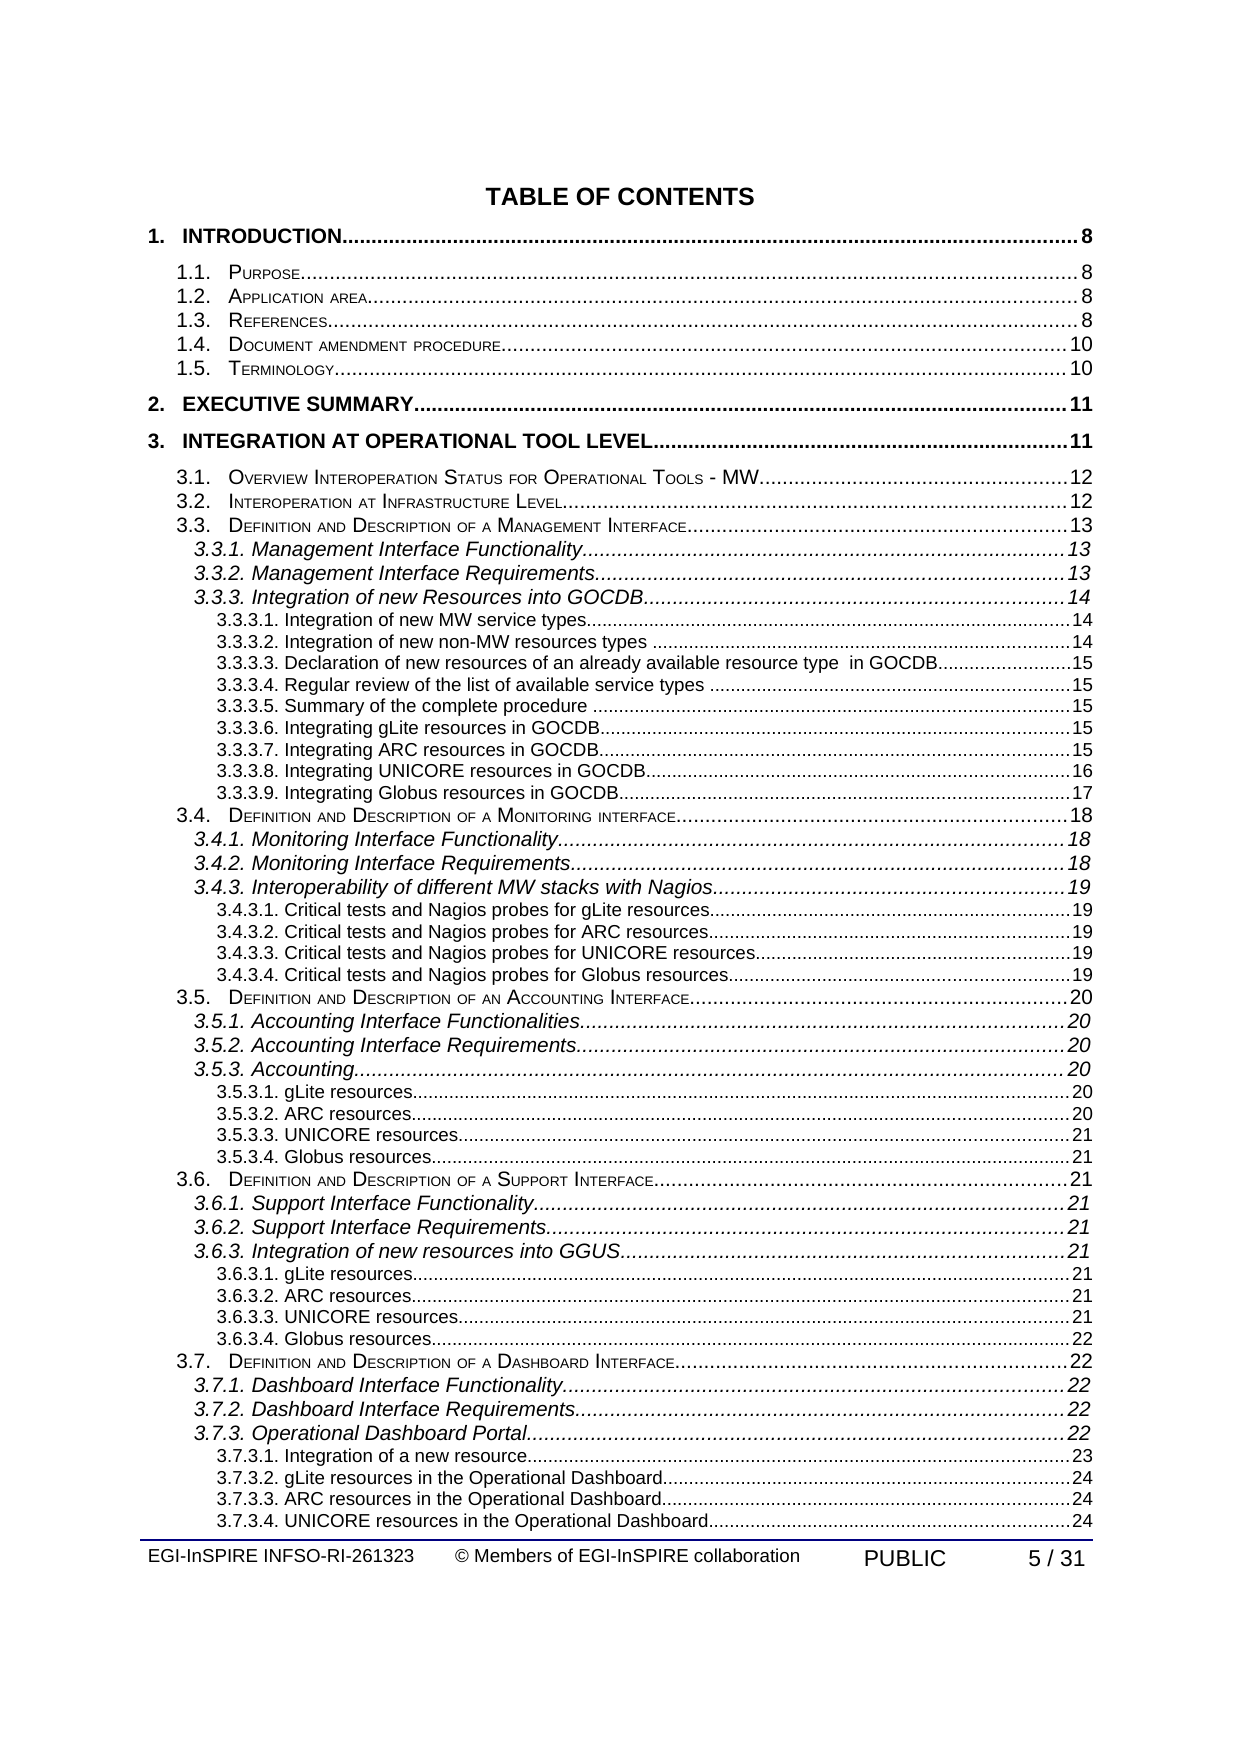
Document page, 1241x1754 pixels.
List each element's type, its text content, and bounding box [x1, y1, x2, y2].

text 2. Executive Summary 11 [148, 392, 1093, 416]
text 1.1. Purpose 8 [176, 260, 1093, 284]
text 1. Introduction 8 [148, 223, 1093, 247]
text 3.6.3.1. gLite resources 21 [216, 1263, 1093, 1284]
text 3.4.1. Monitoring Interface Functionality 18 [193, 827, 1093, 851]
text 3.1. Overview Interoperation Status for Operational Tools - MW 12 [176, 465, 1093, 489]
text 3.5.3.1. gLite resources 20 [216, 1081, 1093, 1102]
text 3.4.3.1. Critical tests and Nagios probes for gLite resources 19 [216, 899, 1093, 920]
text 3.5.2. Accounting Interface Requirements 20 [193, 1033, 1093, 1057]
text 3.3.3. Integration of new Resources into GOCDB 14 [193, 585, 1093, 609]
text 3.7.3.4. UNICORE resources in the Operational Dashboard 24 [216, 1510, 1093, 1531]
text 3.7.2. Dashboard Interface Requirements 22 [193, 1397, 1093, 1421]
text 3.5.1. Accounting Interface Functionalities 20 [193, 1009, 1093, 1033]
text 3.3.3.2. Integration of new non-MW resources types 14 [216, 631, 1093, 652]
text 3.4. Definition and Description of a Monitoring interface 18 [176, 803, 1093, 827]
text 3.7.3. Operational Dashboard Portal 22 [193, 1421, 1093, 1445]
text 3.3. Definition and Description of a Management Interface 13 [176, 513, 1093, 537]
text 3.5.3.2. ARC resources 20 [216, 1102, 1093, 1124]
text 3.6.2. Support Interface Requirements 21 [193, 1215, 1093, 1239]
text 3.7.3.2. gLite resources in the Operational Dashboard 24 [216, 1467, 1093, 1488]
text 3.4.3.4. Critical tests and Nagios probes for Globus resources 19 [216, 963, 1093, 985]
text 3.4.2. Monitoring Interface Requirements 18 [193, 851, 1093, 875]
text 3.3.2. Management Interface Requirements 13 [193, 561, 1093, 585]
text 3.5.3. Accounting 20 [193, 1057, 1093, 1081]
text 3.3.3.6. Integrating gLite resources in GOCDB 15 [216, 717, 1093, 738]
text 3.5. Definition and Description of an Accounting Interface 20 [176, 985, 1093, 1009]
text 1.2. Application area 8 [176, 284, 1093, 308]
text 1.3. References 8 [176, 308, 1093, 332]
text 3.5.3.4. Globus resources 21 [216, 1146, 1093, 1167]
text 3.4.3.3. Critical tests and Nagios probes for UNICORE resources 19 [216, 942, 1093, 963]
text 3.3.3.5. Summary of the complete procedure 15 [216, 695, 1093, 717]
text Table of contents [148, 182, 1093, 211]
text 3. Integration at Operational Tool Level 11 [148, 429, 1093, 453]
text 3.2. Interoperation at Infrastructure Level 12 [176, 489, 1093, 513]
text 3.3.1. Management Interface Functionality 13 [193, 537, 1093, 561]
text 3.6. Definition and Description of a Support Interface 21 [176, 1167, 1093, 1191]
text 3.3.3.7. Integrating ARC resources in GOCDB 15 [216, 738, 1093, 760]
text 3.3.3.3. Declaration of new resources of an already available resource type in GOCDB 15 [216, 652, 1093, 674]
text 3.3.3.8. Integrating UNICORE resources in GOCDB 16 [216, 760, 1093, 781]
text 1.4. Document amendment procedure 10 [176, 332, 1093, 356]
text 3.7.3.1. Integration of a new resource 23 [216, 1445, 1093, 1467]
text 3.5.3.3. UNICORE resources 21 [216, 1124, 1093, 1146]
text 3.3.3.4. Regular review of the list of available service types 15 [216, 674, 1093, 695]
text 3.4.3.2. Critical tests and Nagios probes for ARC resources 19 [216, 920, 1093, 942]
text 3.7. Definition and Description of a Dashboard Interface 22 [176, 1349, 1093, 1373]
text 3.6.3.4. Globus resources 22 [216, 1328, 1093, 1349]
text 3.6.3. Integration of new resources into GGUS 21 [193, 1239, 1093, 1263]
text 3.3.3.9. Integrating Globus resources in GOCDB 17 [216, 781, 1093, 803]
text 3.4.3. Interoperability of different MW stacks with Nagios 19 [193, 875, 1093, 899]
text 3.3.3.1. Integration of new MW service types 14 [216, 609, 1093, 631]
text 3.7.3.3. ARC resources in the Operational Dashboard 24 [216, 1488, 1093, 1510]
text 1.5. Terminology 10 [176, 356, 1093, 380]
text 3.6.3.2. ARC resources 21 [216, 1284, 1093, 1306]
text 3.7.1. Dashboard Interface Functionality 22 [193, 1373, 1093, 1397]
text 3.6.3.3. UNICORE resources 21 [216, 1306, 1093, 1328]
text 3.6.1. Support Interface Functionality 21 [193, 1191, 1093, 1215]
